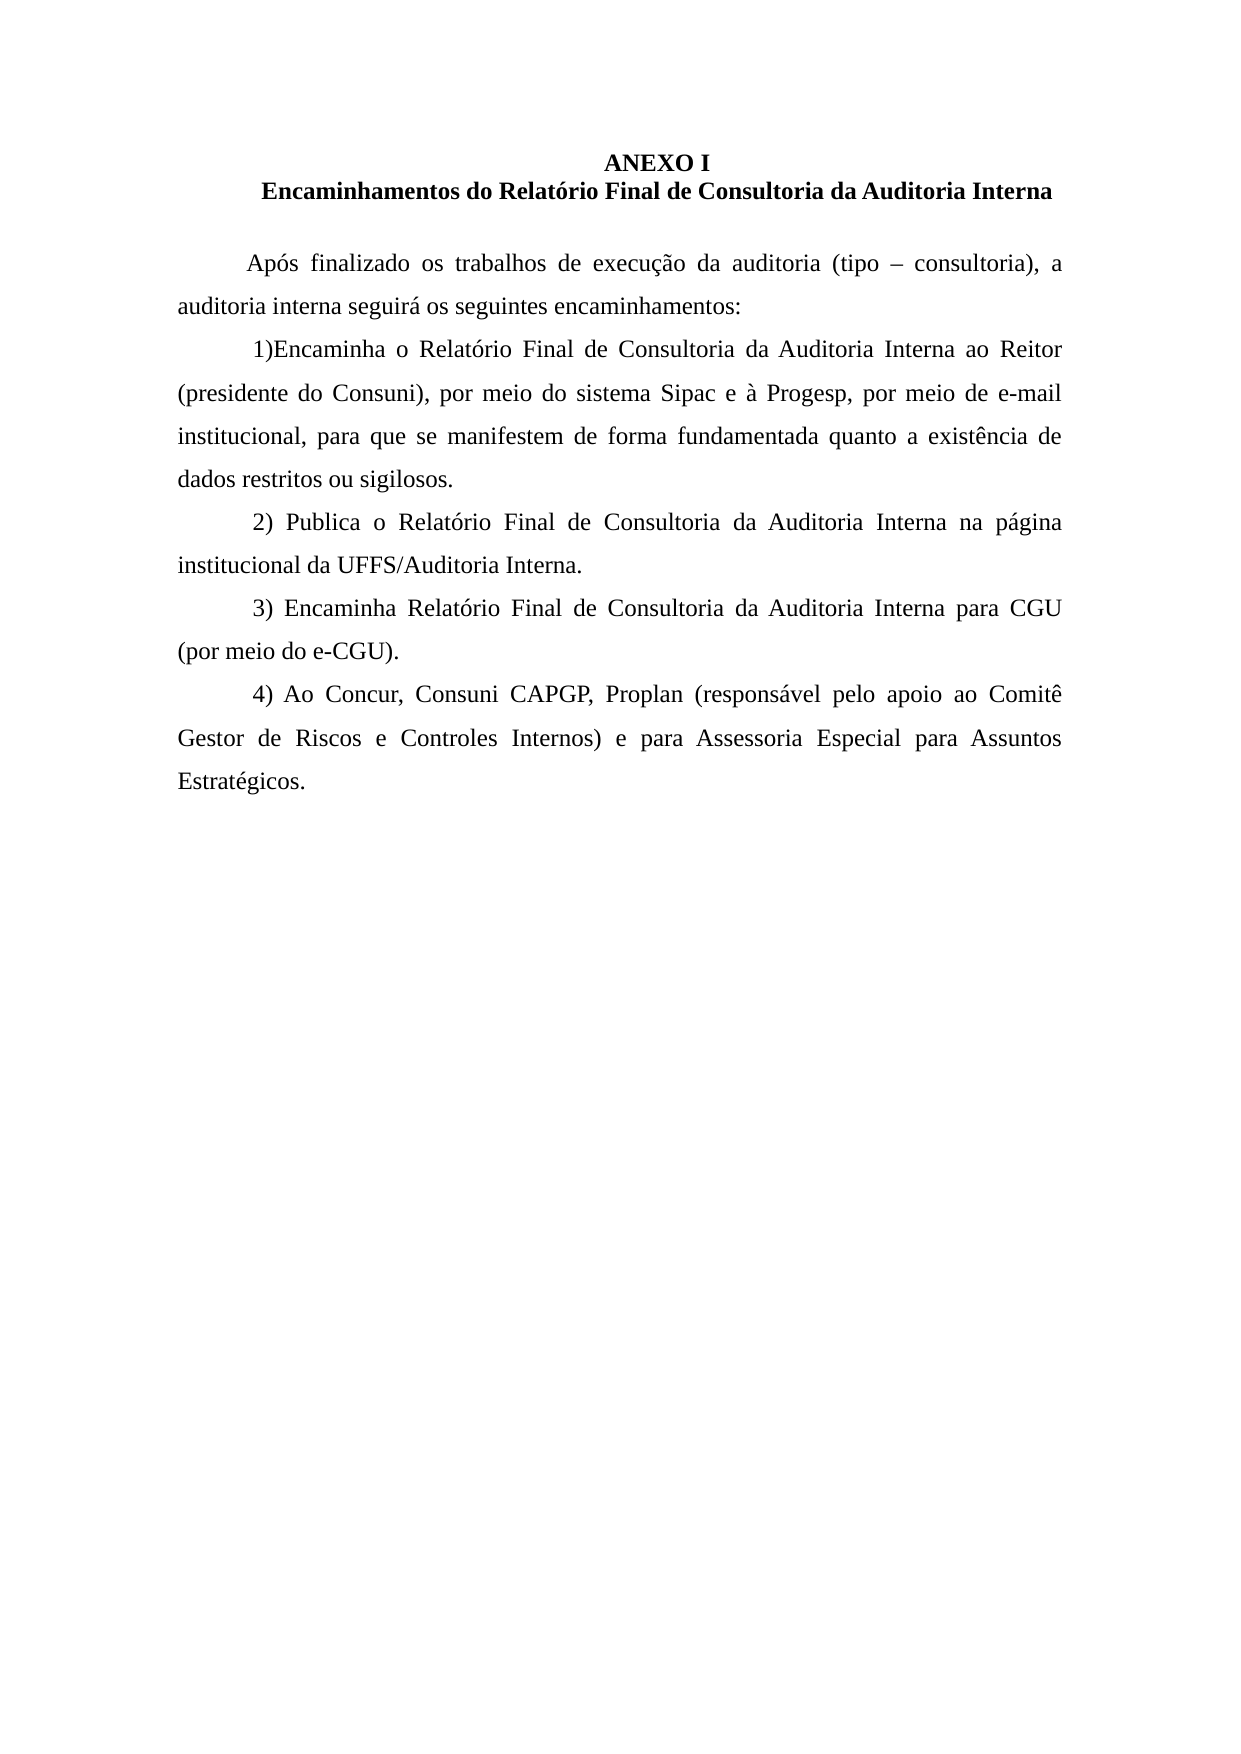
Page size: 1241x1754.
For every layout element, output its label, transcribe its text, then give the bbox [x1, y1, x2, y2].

text 3) Encaminha Relatório Final de Consultoria da Auditoria Interna para CGU (por meio do e-CGU). [177, 593, 1063, 665]
subtitle Encaminhamentos do Relatório Final de Consultoria da Auditoria Interna [177, 176, 1063, 205]
text Após finalizado os trabalhos de execução da auditoria (tipo – consultoria), a auditoria interna seguirá os seguintes encaminhamentos: [177, 248, 1063, 320]
subtitle ANEXO I [177, 148, 1063, 176]
text 1)Encaminha o Relatório Final de Consultoria da Auditoria Interna ao Reitor (presidente do Consuni), por meio do sistema Sipac e à Progesp, por meio de e-mail institucional, para que se manifestem de forma fundamentada quanto a existência de dados restritos ou sigilosos. [177, 334, 1063, 493]
text 4) Ao Concur, Consuni CAPGP, Proplan (responsável pelo apoio ao Comitê Gestor de Riscos e Controles Internos) e para Assessoria Especial para Assuntos Estratégicos. [177, 679, 1063, 794]
text 2) Publica o Relatório Final de Consultoria da Auditoria Interna na página institucional da UFFS/Auditoria Interna. [177, 507, 1063, 579]
